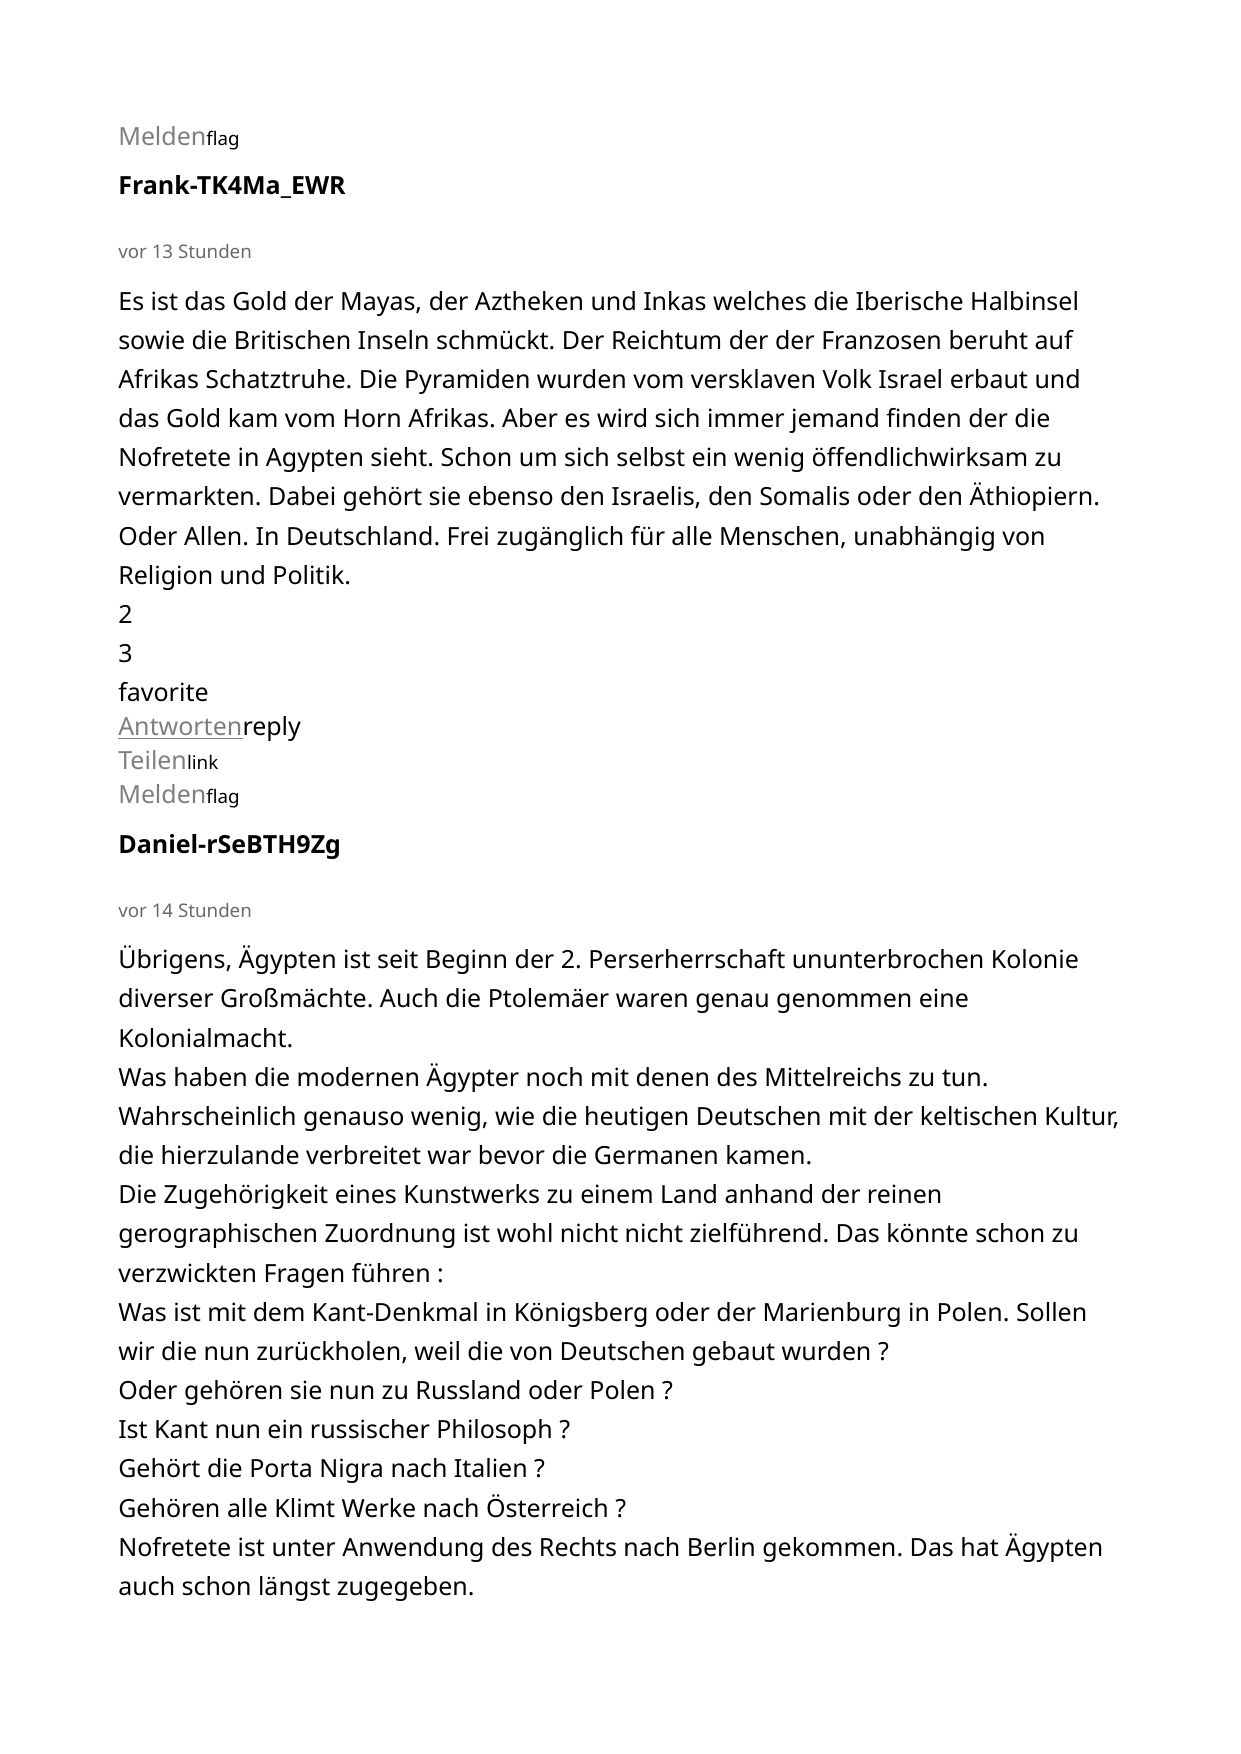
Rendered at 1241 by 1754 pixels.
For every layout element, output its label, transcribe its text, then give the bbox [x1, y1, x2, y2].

text Meldenflag [118, 118, 1122, 152]
text vor 14 Stunden [118, 897, 1117, 923]
text Antwortenreply [118, 709, 1122, 743]
text Frank-TK4Ma_EWR [118, 168, 1114, 202]
text Teilenlink [118, 743, 1122, 777]
text vor 13 Stunden [118, 238, 1117, 264]
text Meldenflag [118, 777, 1122, 811]
text 3 [118, 636, 1122, 670]
text 2 [118, 596, 1122, 631]
text favorite [118, 675, 1122, 709]
text Es ist das Gold der Mayas, der Aztheken und Inkas welches die Iberische Halbinsel sowie die Britischen Inseln schmückt. Der Reichtum der der Franzosen beruht auf Afrikas Schatztruhe. Die Pyramiden wurden vom versklaven Volk Israel erbaut und das Gold kam vom Horn Afrikas. Aber es wird sich immer jemand finden der die Nofretete in Agypten sieht. Schon um sich selbst ein wenig öffendlichwirksam zu vermarkten. Dabei gehört sie ebenso den Israelis, den Somalis oder den Äthiopiern. Oder Allen. In Deutschland. Frei zugänglich für alle Menschen, unabhängig von Religion und Politik. [118, 283, 1122, 591]
text Daniel-rSeBTH9Zg [118, 827, 1114, 861]
text Übrigens, Ägypten ist seit Beginn der 2. Perserherrschaft ununterbrochen Kolonie diverser Großmächte. Auch die Ptolemäer waren genau genommen eine Kolonialmacht. Was haben die modernen Ägypter noch mit denen des Mittelreichs zu tun. Wahrscheinlich genauso wenig, wie die heutigen Deutschen mit der keltischen Kultur, die hierzulande verbreitet war bevor die Germanen kamen. Die Zugehörigkeit eines Kunstwerks zu einem Land anhand der reinen gerographischen Zuordnung ist wohl nicht nicht zielführend. Das könnte schon zu verzwickten Fragen führen : Was ist mit dem Kant-Denkmal in Königsberg oder der Marienburg in Polen. Sollen wir die nun zurückholen, weil die von Deutschen gebaut wurden ? Oder gehören sie nun zu Russland oder Polen ? Ist Kant nun ein russischer Philosoph ? Gehört die Porta Nigra nach Italien ? Gehören alle Klimt Werke nach Österreich ? Nofretete ist unter Anwendung des Rechts nach Berlin gekommen. Das hat Ägypten auch schon längst zugegeben. [118, 942, 1122, 1603]
